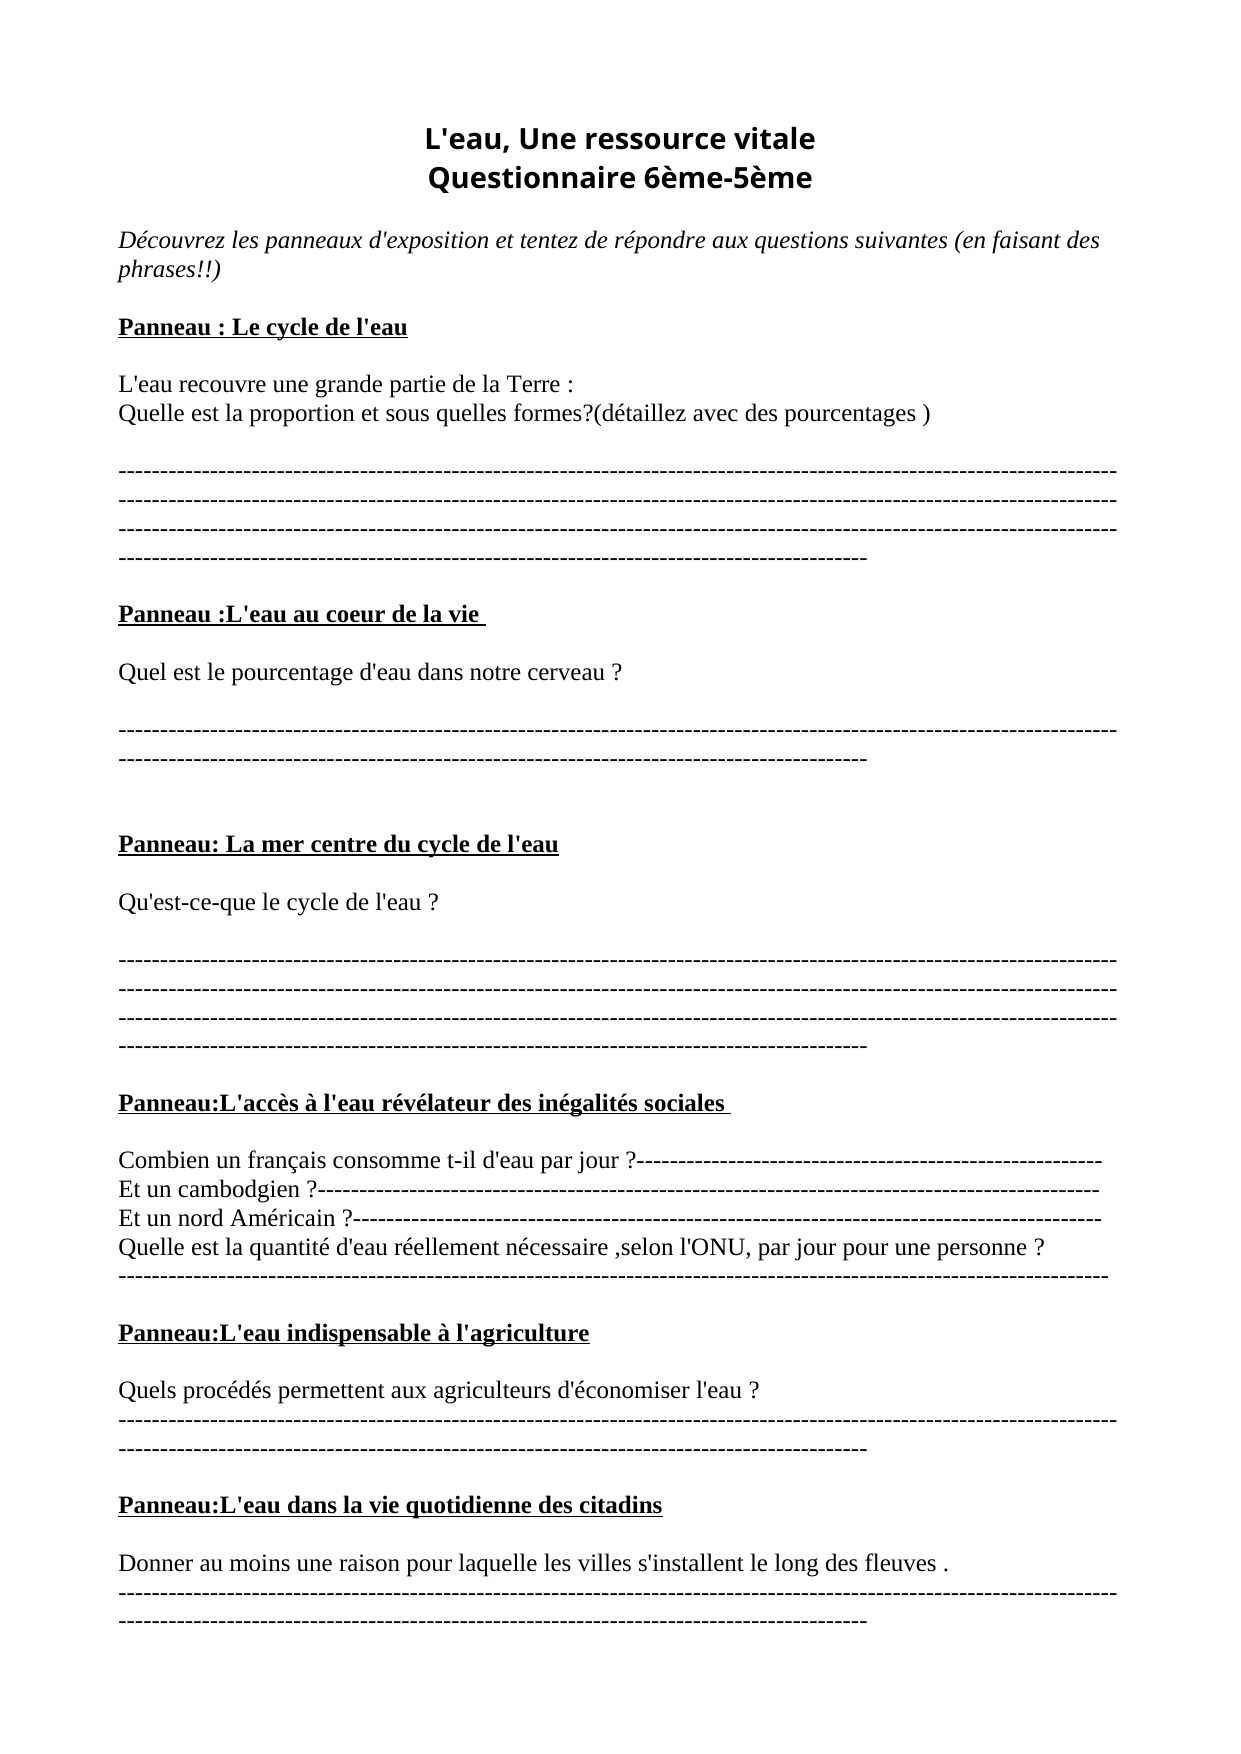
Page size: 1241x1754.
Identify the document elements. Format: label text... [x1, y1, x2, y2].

text ----------------------------------------------------------------------------------------------------------------------- [118, 1261, 1122, 1289]
text Panneau :L'eau au coeur de la vie [118, 599, 1122, 628]
text ------------------------------------------------------------------------------------------------------------------------------------------------------------------------------------------------------------------------------------------------------------------------------------------------------------------------------------------------------------------------------------------------------------------------------------------------------------------ [118, 944, 1122, 1059]
text Quel est le pourcentage d'eau dans notre cerveau ? [118, 657, 1122, 686]
text Quelle est la proportion et sous quelles formes?(détaillez avec des pourcentages ) [118, 398, 1122, 427]
text Combien un français consomme t-il d'eau par jour ?--------------------------------------------------------Et un cambodgien ?---------------------------------------------------------------------------------------------- Et un nord Américain ?------------------------------------------------------------------------------------------ [118, 1146, 1122, 1232]
text Découvrez les panneaux d'exposition et tentez de répondre aux questions suivantes (en faisant des phrases!!) [118, 226, 1122, 283]
text Panneau:L'eau indispensable à l'agriculture [118, 1318, 1122, 1347]
text Qu'est-ce-que le cycle de l'eau ? [118, 887, 1122, 916]
text Panneau:L'accès à l'eau révélateur des inégalités sociales [118, 1088, 1122, 1117]
text ------------------------------------------------------------------------------------------------------------------------------------------------------------------------------------------------------------------ [118, 714, 1122, 772]
text L'eau recouvre une grande partie de la Terre : [118, 369, 1122, 398]
text Panneau : Le cycle de l'eau [118, 312, 1122, 341]
text Panneau:L'eau dans la vie quotidienne des citadins [118, 1491, 1122, 1519]
text Panneau: La mer centre du cycle de l'eau [118, 829, 1122, 858]
text ------------------------------------------------------------------------------------------------------------------------------------------------------------------------------------------------------------------ [118, 1577, 1122, 1634]
text ------------------------------------------------------------------------------------------------------------------------------------------------------------------------------------------------------------------------------------------------------------------------------------------------------------------------------------------------------------------------------------------------------------------------------------------------------------------ [118, 456, 1122, 571]
text Quelle est la quantité d'eau réellement nécessaire ,selon l'ONU, par jour pour une personne ? [118, 1232, 1122, 1261]
text ------------------------------------------------------------------------------------------------------------------------------------------------------------------------------------------------------------------ [118, 1404, 1122, 1462]
text Quels procédés permettent aux agriculteurs d'économiser l'eau ? [118, 1376, 1122, 1404]
text Donner au moins une raison pour laquelle les villes s'installent le long des fleuves . [118, 1548, 1122, 1577]
text L'eau, Une ressource vitale [118, 118, 1122, 158]
text Questionnaire 6ème-5ème [118, 158, 1122, 197]
